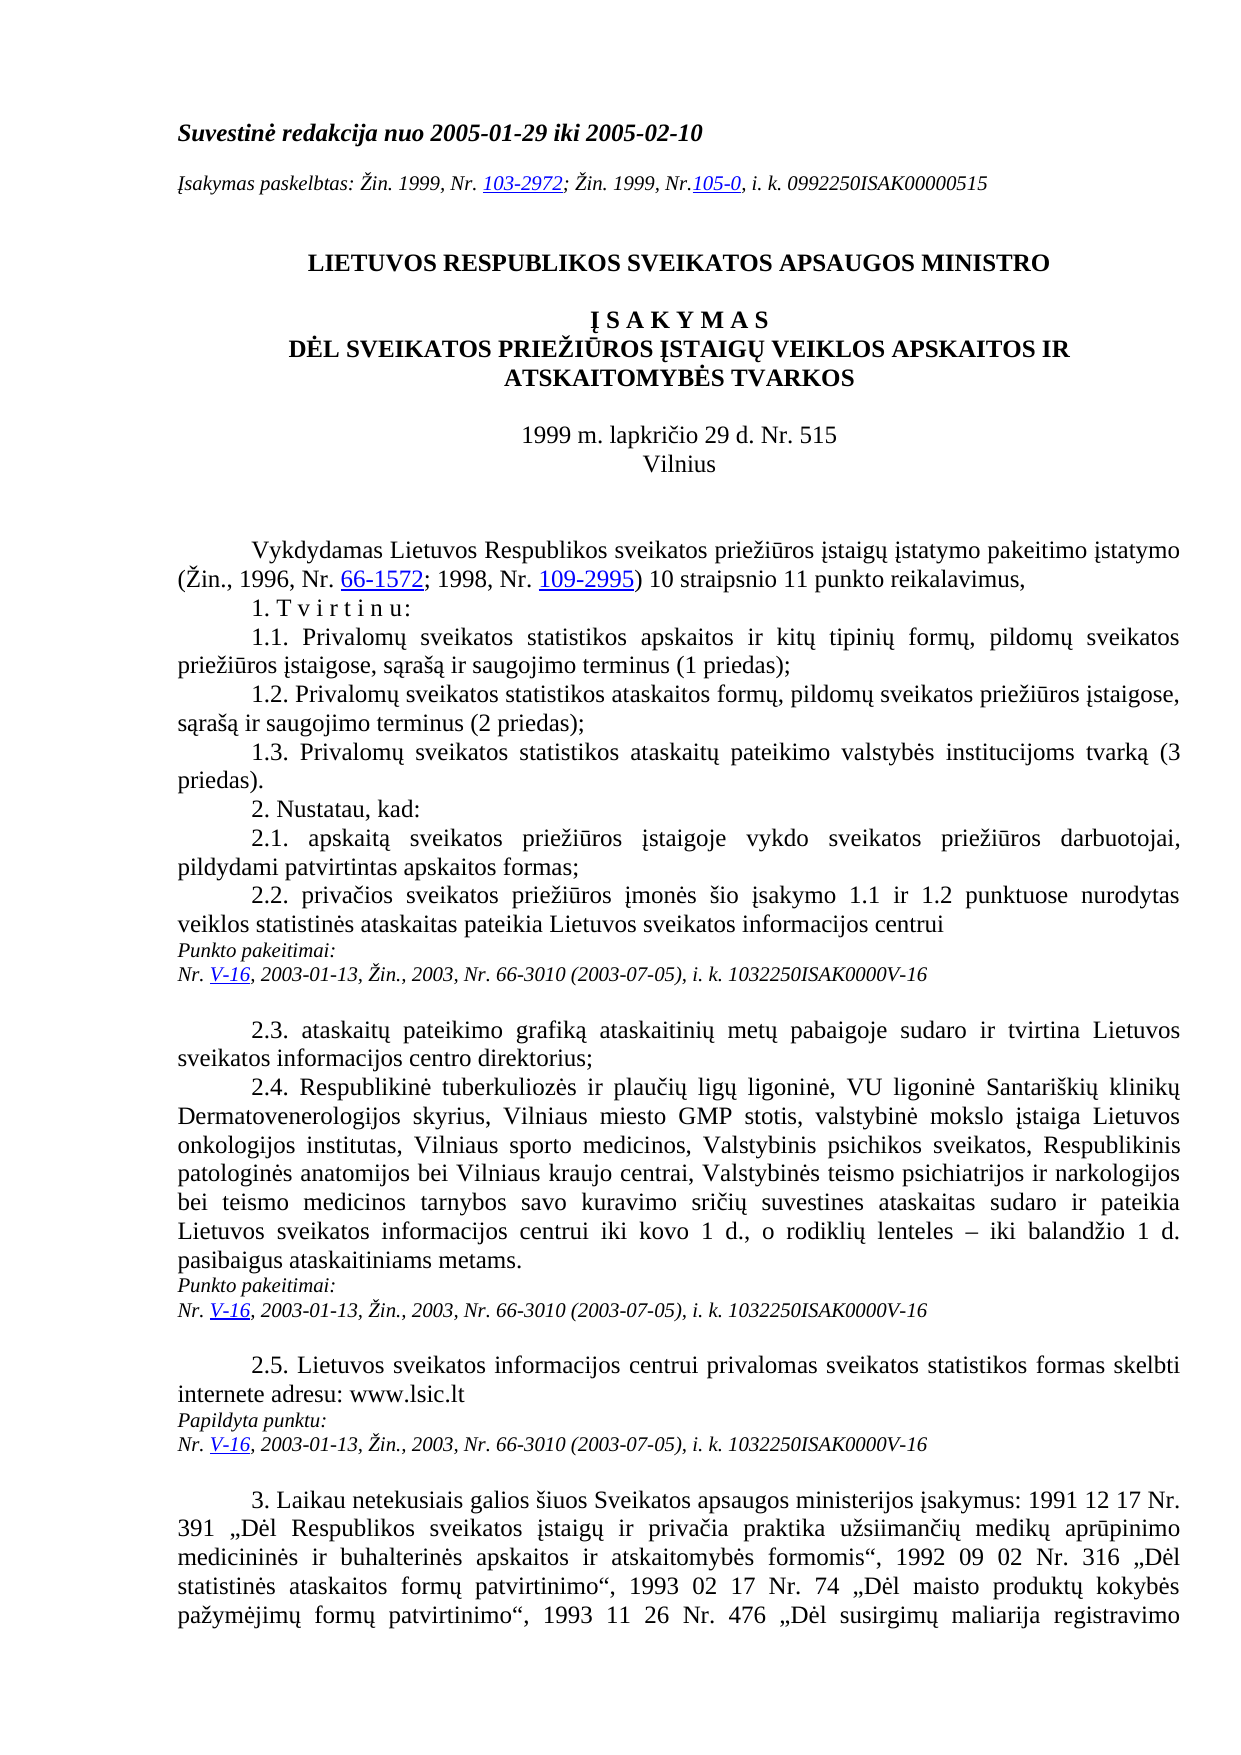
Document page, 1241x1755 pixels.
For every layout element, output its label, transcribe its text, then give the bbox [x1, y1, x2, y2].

text Punkto pakeitimai: [177, 1273, 1181, 1297]
text 2.2. privačios sveikatos priežiūros įmonės šio įsakymo 1.1 ir 1.2 punktuose nurodytas veiklos statistinės ataskaitas pateikia Lietuvos sveikatos informacijos centrui [177, 880, 1181, 938]
text 1. Tvirtinu: [177, 593, 1181, 622]
text Vilnius [177, 449, 1181, 478]
text Vykdydamas Lietuvos Respublikos sveikatos priežiūros įstaigų įstatymo pakeitimo įstatymo (Žin., 1996, Nr. 66-1572; 1998, Nr. 109-2995) 10 straipsnio 11 punkto reikalavimus, [177, 535, 1181, 593]
text Suvestinė redakcija nuo 2005-01-29 iki 2005-02-10 [177, 118, 1181, 147]
text 1.3. Privalomų sveikatos statistikos ataskaitų pateikimo valstybės institucijoms tvarką (3 priedas). [177, 737, 1181, 794]
text Papildyta punktu: [177, 1408, 1181, 1432]
text 2.1. apskaitą sveikatos priežiūros įstaigoje vykdo sveikatos priežiūros darbuotojai, pildydami patvirtintas apskaitos formas; [177, 823, 1181, 880]
text 1.1. Privalomų sveikatos statistikos apskaitos ir kitų tipinių formų, pildomų sveikatos priežiūros įstaigose, sąrašą ir saugojimo terminus (1 priedas); [177, 622, 1181, 679]
text LIETUVOS RESPUBLIKOS SVEIKATOS APSAUGOS MINISTRO [177, 248, 1181, 277]
text Nr. V-16, 2003-01-13, Žin., 2003, Nr. 66-3010 (2003-07-05), i. k. 1032250ISAK0000V-16 [177, 962, 1181, 986]
text DĖL SVEIKATOS PRIEŽIŪROS ĮSTAIGŲ VEIKLOS APSKAITOS IR ATSKAITOMYBĖS TVARKOS [177, 334, 1181, 392]
text 1999 m. lapkričio 29 d. Nr. 515 [177, 420, 1181, 449]
text 2. Nustatau, kad: [177, 794, 1181, 823]
text 2.4. Respublikinė tuberkuliozės ir plaučių ligų ligoninė, VU ligoninė Santariškių klinikų Dermatovenerologijos skyrius, Vilniaus miesto GMP stotis, valstybinė mokslo įstaiga Lietuvos onkologijos institutas, Vilniaus sporto medicinos, Valstybinis psichikos sveikatos, Respublikinis patologinės anatomijos bei Vilniaus kraujo centrai, Valstybinės teismo psichiatrijos ir narkologijos bei teismo medicinos tarnybos savo kuravimo sričių suvestines ataskaitas sudaro ir pateikia Lietuvos sveikatos informacijos centrui iki kovo 1 d., o rodiklių lenteles – iki balandžio 1 d. pasibaigus ataskaitiniams metams. [177, 1072, 1181, 1273]
text Punkto pakeitimai: [177, 938, 1181, 962]
text Į S A K Y M A S [177, 305, 1181, 334]
text 3. Laikau netekusiais galios šiuos Sveikatos apsaugos ministerijos įsakymus: 1991 12 17 Nr. 391 „Dėl Respublikos sveikatos įstaigų ir privačia praktika užsiimančių medikų aprūpinimo medicininės ir buhalterinės apskaitos ir atskaitomybės formomis“, 1992 09 02 Nr. 316 „Dėl statistinės ataskaitos formų patvirtinimo“, 1993 02 17 Nr. 74 „Dėl maisto produktų kokybės pažymėjimų formų patvirtinimo“, 1993 11 26 Nr. 476 „Dėl susirgimų maliarija registravimo [177, 1485, 1181, 1628]
text 2.5. Lietuvos sveikatos informacijos centrui privalomas sveikatos statistikos formas skelbti internete adresu: www.lsic.lt [177, 1350, 1181, 1408]
text Nr. V-16, 2003-01-13, Žin., 2003, Nr. 66-3010 (2003-07-05), i. k. 1032250ISAK0000V-16 [177, 1297, 1181, 1322]
text 1.2. Privalomų sveikatos statistikos ataskaitos formų, pildomų sveikatos priežiūros įstaigose, sąrašą ir saugojimo terminus (2 priedas); [177, 679, 1181, 737]
text Įsakymas paskelbtas: Žin. 1999, Nr. 103-2972; Žin. 1999, Nr.105-0, i. k. 0992250ISAK00000515 [177, 171, 1181, 195]
text 2.3. ataskaitų pateikimo grafiką ataskaitinių metų pabaigoje sudaro ir tvirtina Lietuvos sveikatos informacijos centro direktorius; [177, 1015, 1181, 1072]
text Nr. V-16, 2003-01-13, Žin., 2003, Nr. 66-3010 (2003-07-05), i. k. 1032250ISAK0000V-16 [177, 1432, 1181, 1456]
